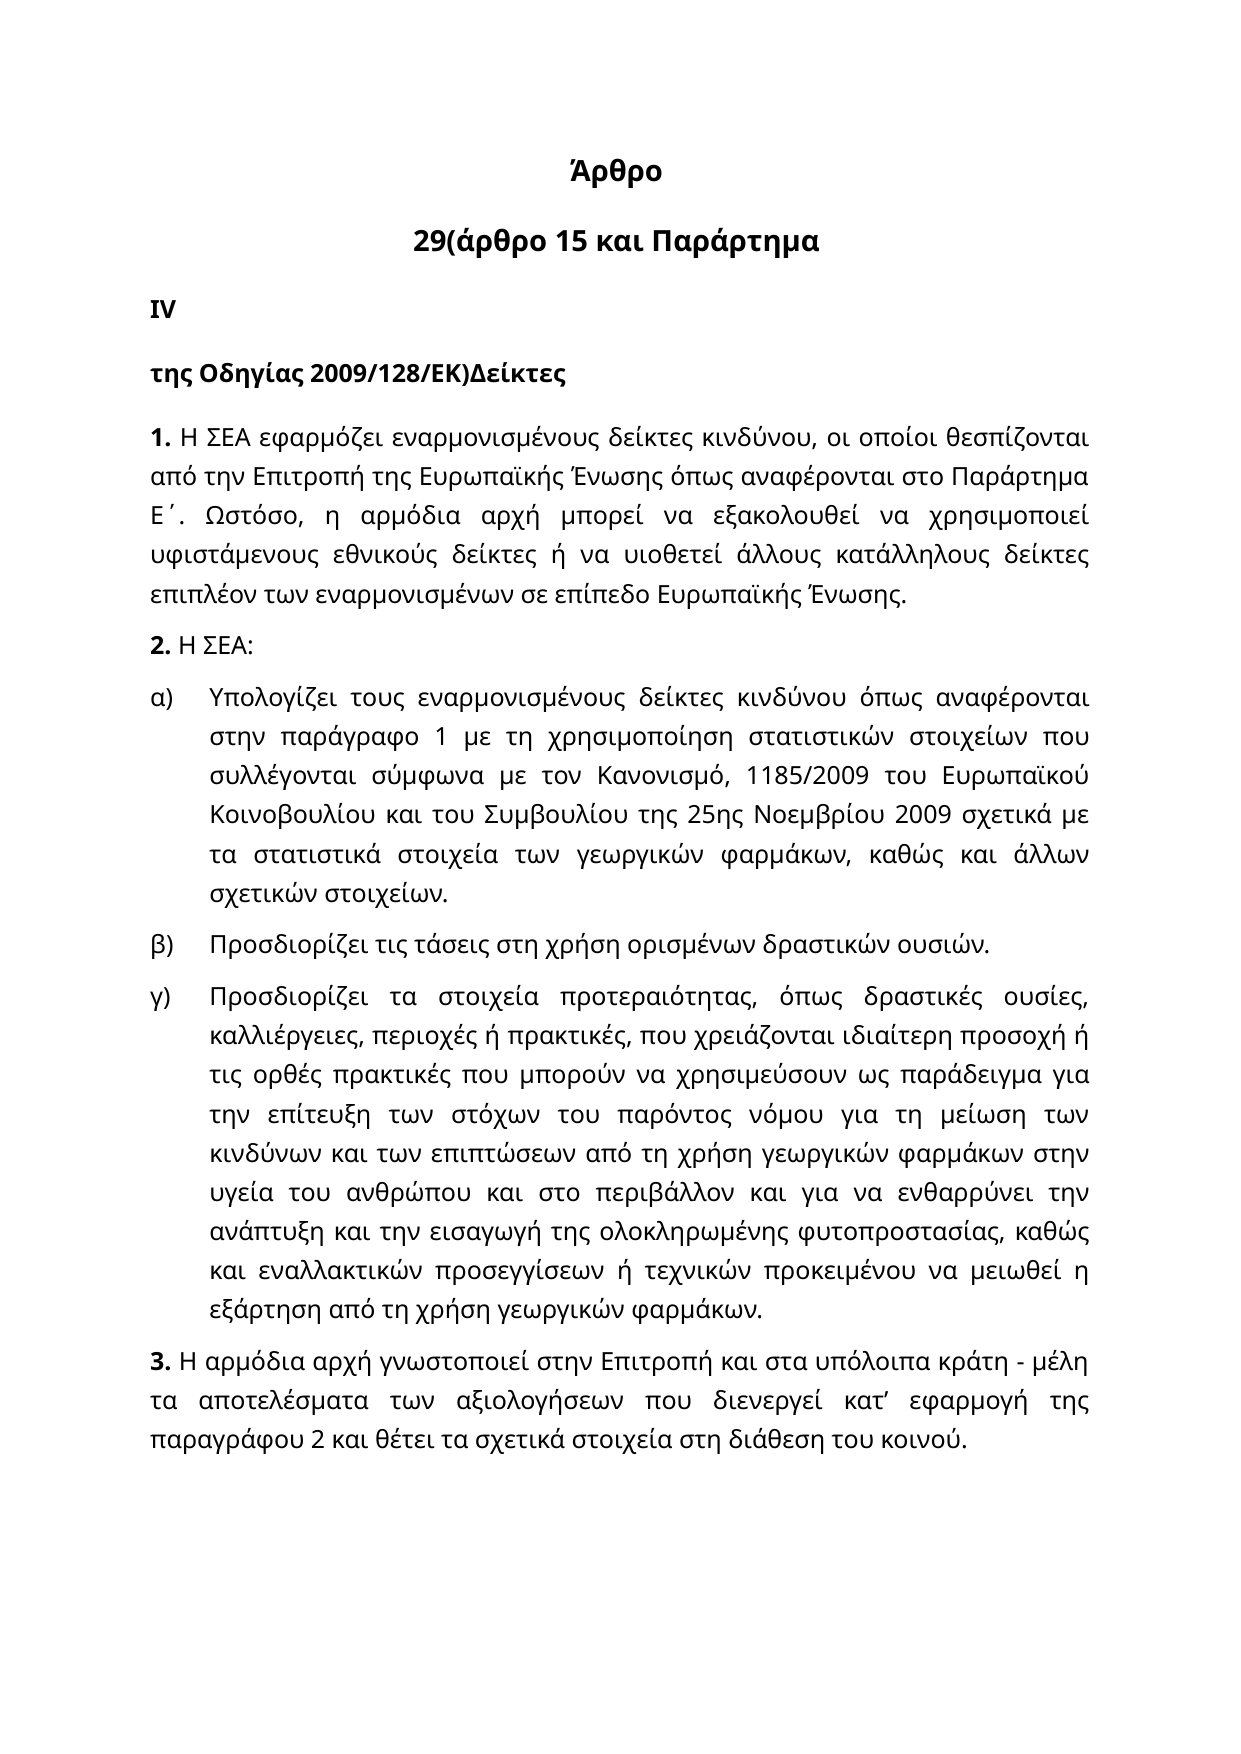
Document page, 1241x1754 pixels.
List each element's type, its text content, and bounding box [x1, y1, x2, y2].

subtitle 29(άρθρο 15 και Παράρτημα [150, 221, 1090, 260]
text ΙV [150, 291, 1090, 325]
text της Οδηγίας 2009/128/ΕΚ)Δείκτες [150, 355, 1090, 389]
text 1. Η ΣΕΑ εφαρμόζει εναρμονισμένους δείκτες κινδύνου, οι οποίοι θεσπίζονται από την Επιτροπή της Ευρωπαϊκής Ένωσης όπως αναφέρονται στο Παράρτημα Ε΄. Ωστόσο, η αρμόδια αρχή μπορεί να εξακολουθεί να χρησιμοποιεί υφιστάμενους εθνικούς δείκτες ή να υιοθετεί άλλους κατάλληλους δείκτες επιπλέον των εναρμονισμένων σε επίπεδο Ευρωπαϊκής Ένωσης. [150, 419, 1090, 610]
text 2. Η ΣΕΑ: [150, 628, 1090, 662]
text 3. Η αρμόδια αρχή γνωστοποιεί στην Επιτροπή και στα υπόλοιπα κράτη - μέλη τα αποτελέσματα των αξιολογήσεων που διενεργεί κατ’ εφαρμογή της παραγράφου 2 και θέτει τα σχετικά στοιχεία στη διάθεση του κοινού. [150, 1344, 1090, 1456]
subtitle Άρθρο [150, 150, 1090, 190]
list α) Υπολογίζει τους εναρμονισμένους δείκτες κινδύνου όπως αναφέρονται στην παράγραφο 1 με τη χρησιμοποίηση στατιστικών στοιχείων που συλλέγονται σύμφωνα με τον Κανονισμό, 1185/2009 του Ευρωπαϊκού Κοινοβουλίου και του Συμβουλίου της 25ης Νοεμβρίου 2009 σχετικά με τα στατιστικά στοιχεία των γεωργικών φαρμάκων, καθώς και άλλων σχετικών στοιχείων. [150, 679, 1090, 909]
list β) Προσδιορίζει τις τάσεις στη χρήση ορισμένων δραστικών ουσιών. [150, 927, 1090, 961]
list γ) Προσδιορίζει τα στοιχεία προτεραιότητας, όπως δραστικές ουσίες, καλλιέργειες, περιοχές ή πρακτικές, που χρειάζονται ιδιαίτερη προσοχή ή τις ορθές πρακτικές που μπορούν να χρησιμεύσουν ως παράδειγμα για την επίτευξη των στόχων του παρόντος νόμου για τη μείωση των κινδύνων και των επιπτώσεων από τη χρήση γεωργικών φαρμάκων στην υγεία του ανθρώπου και στο περιβάλλον και για να ενθαρρύνει την ανάπτυξη και την εισαγωγή της ολοκληρωμένης φυτοπροστασίας, καθώς και εναλλακτικών προσεγγίσεων ή τεχνικών προκειμένου να μειωθεί η εξάρτηση από τη χρήση γεωργικών φαρμάκων. [150, 979, 1090, 1326]
